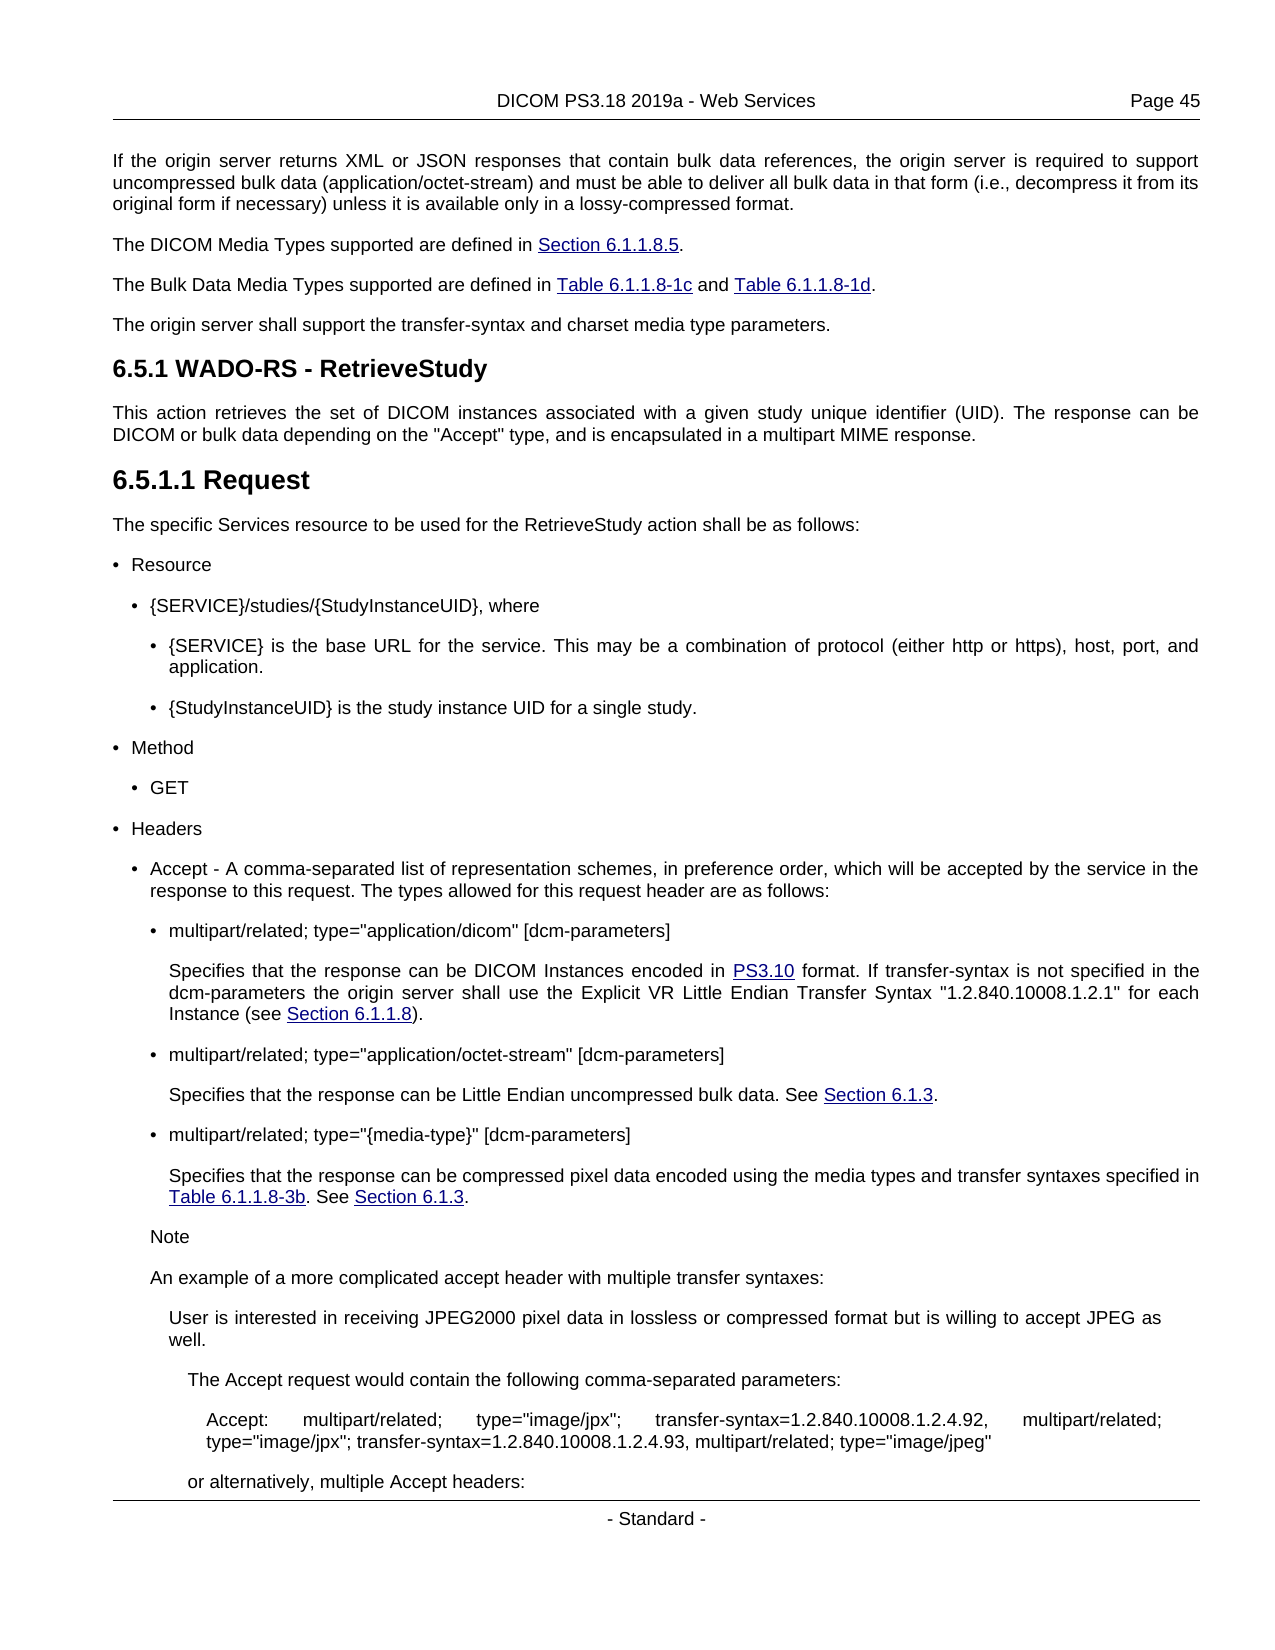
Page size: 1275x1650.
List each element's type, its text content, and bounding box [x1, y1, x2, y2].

list multipart/related; type="application/octet-stream" [dcm-parameters] [150, 1043, 1200, 1065]
text The specific Services resource to be used for the RetrieveStudy action shall be as follows: [112, 514, 1200, 535]
list Specifies that the response can be compressed pixel data encoded using the media types and transfer syntaxes specified in Table 6.1.1.8-3b. See Section 6.1.3. [150, 1164, 1200, 1207]
text 6.5.1 WADO-RS - RetrieveStudy [112, 354, 1200, 383]
list {SERVICE} is the base URL for the service. This may be a combination of protocol (either http or https), host, port, and application. [150, 635, 1200, 678]
text 6.5.1.1 Request [112, 464, 1200, 495]
text An example of a more complicated accept header with multiple transfer syntaxes: [150, 1267, 1162, 1288]
list {SERVICE}/studies/{StudyInstanceUID}, where [131, 594, 1200, 616]
list {StudyInstanceUID} is the study instance UID for a single study. [150, 697, 1200, 718]
list multipart/related; type="application/dicom" [dcm-parameters] [150, 920, 1200, 941]
text The Bulk Data Media Types supported are defined in Table 6.1.1.8-1c and Table 6.1.1.8-1d. [112, 274, 1200, 295]
text The DICOM Media Types supported are defined in Section 6.1.1.8.5. [112, 233, 1200, 255]
list Specifies that the response can be Little Endian uncompressed bulk data. See Section 6.1.3. [150, 1084, 1200, 1105]
text User is interested in receiving JPEG2000 pixel data in lossless or compressed format but is willing to accept JPEG as well. [169, 1307, 1162, 1350]
text If the origin server returns XML or JSON responses that contain bulk data references, the origin server is required to support uncompressed bulk data (application/octet-stream) and must be able to deliver all bulk data in that form (i.e., decompress it from its original form if necessary) unless it is available only in a lossy-compressed format. [112, 150, 1200, 215]
list Resource [112, 554, 1200, 576]
list Method [112, 737, 1200, 758]
text This action retrieves the set of DICOM instances associated with a given study unique identifier (UID). The response can be DICOM or bulk data depending on the "Accept" type, and is encapsulated in a multipart MIME response. [112, 402, 1200, 445]
text Note [150, 1226, 1162, 1248]
text The Accept request would contain the following comma-separated parameters: [187, 1369, 1162, 1390]
list multipart/related; type="{media-type}" [dcm-parameters] [150, 1124, 1200, 1146]
text The origin server shall support the transfer-syntax and charset media type parameters. [112, 314, 1200, 336]
list GET [131, 777, 1200, 799]
list Headers [112, 817, 1200, 839]
list Specifies that the response can be DICOM Instances encoded in PS3.10 format. If transfer-syntax is not specified in the dcm-parameters the origin server shall use the Explicit VR Little Endian Transfer Syntax "1.2.840.10008.1.2.1" for each Instance (see Section 6.1.1.8). [150, 960, 1200, 1025]
list Accept - A comma-separated list of representation schemes, in preference order, which will be accepted by the service in the response to this request. The types allowed for this request header are as follows: [131, 858, 1200, 901]
text or alternatively, multiple Accept headers: [187, 1471, 1162, 1492]
text Accept: multipart/related; type="image/jpx"; transfer-syntax=1.2.840.10008.1.2.4.92, multipart/related; type="image/jpx"; transfer-syntax=1.2.840.10008.1.2.4.93, multipart/related; type="image/jpeg" [206, 1409, 1162, 1452]
